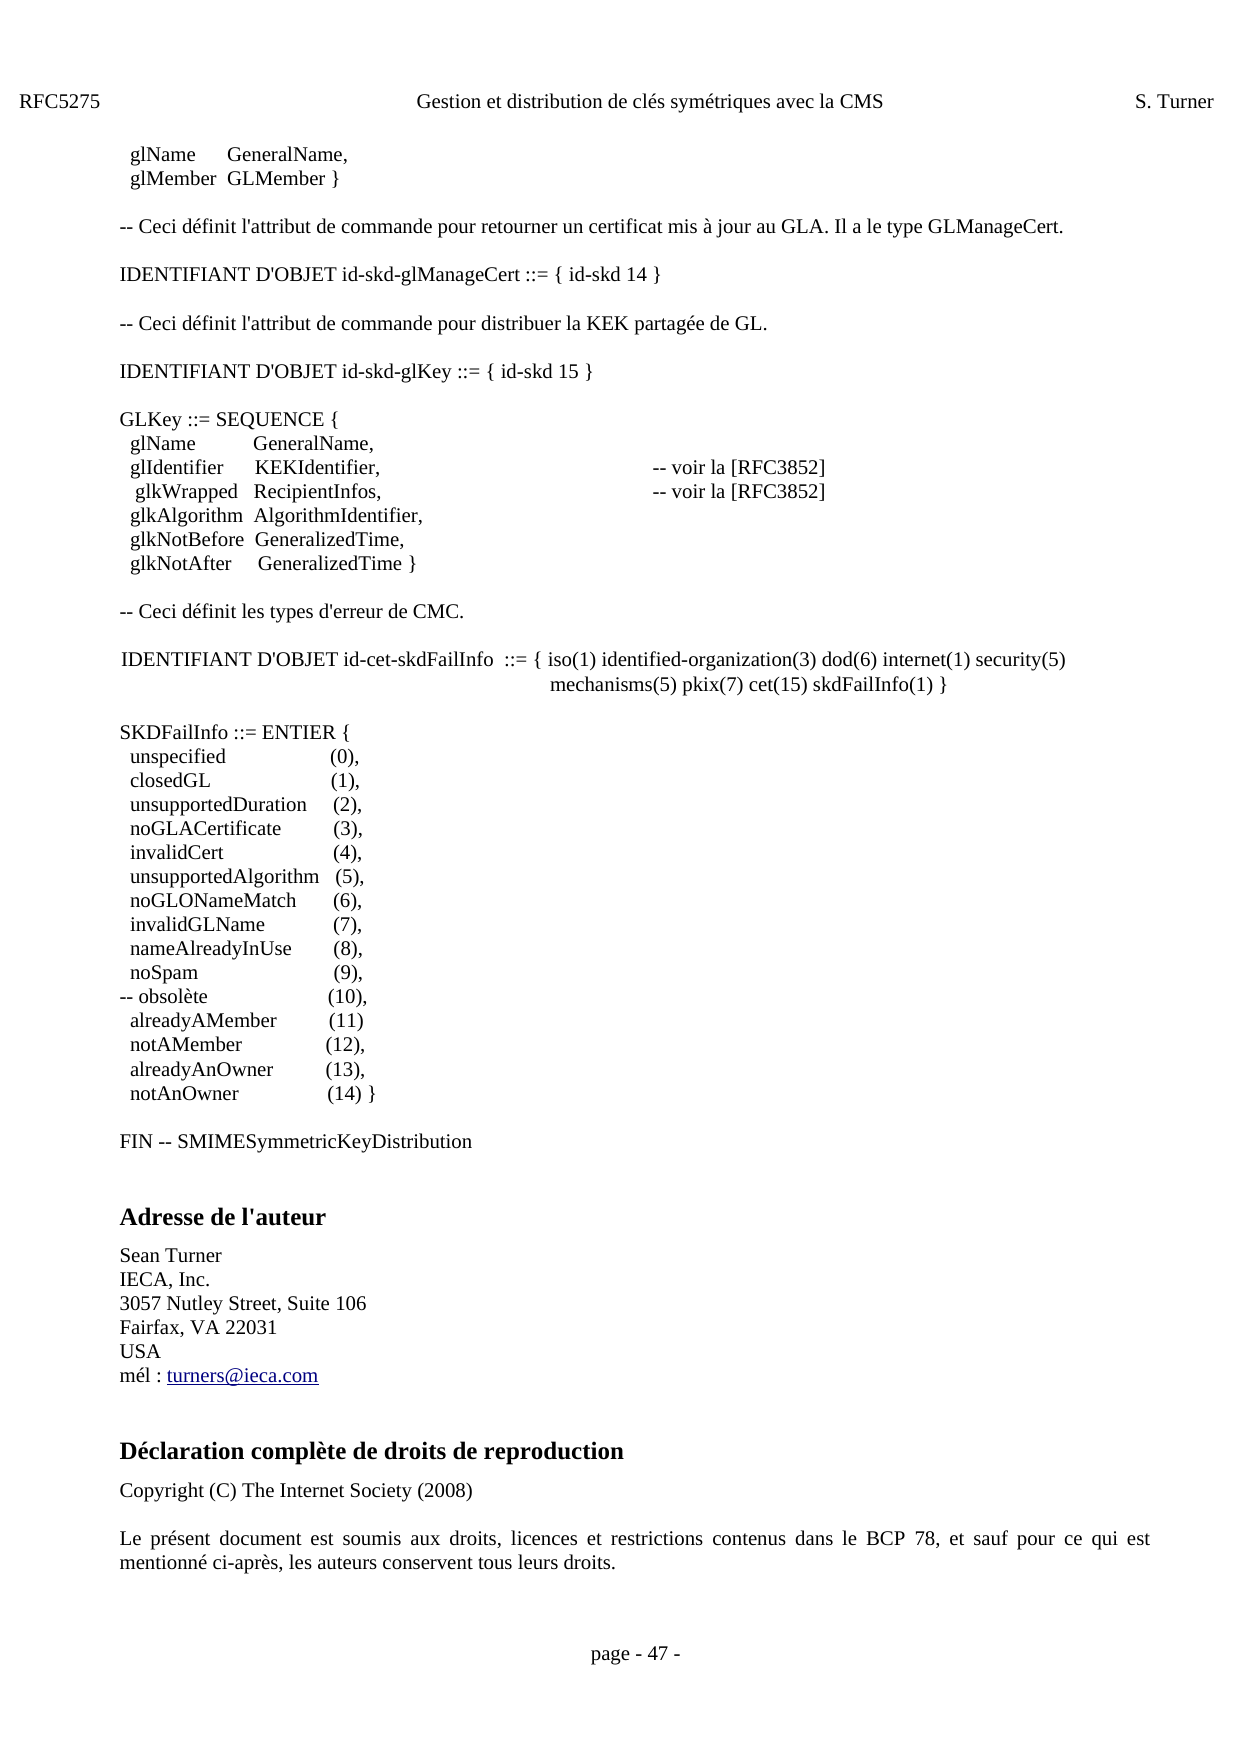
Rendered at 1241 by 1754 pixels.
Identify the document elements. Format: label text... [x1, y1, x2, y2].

text noSpam (9), [119, 960, 1152, 984]
text notAnOwner (14) } [119, 1081, 1152, 1104]
text Le présent document est soumis aux droits, licences et restrictions contenus dans le BCP 78, et sauf pour ce qui est mentionné ci-après, les auteurs conservent tous leurs droits. [119, 1526, 1152, 1574]
text alreadyAnOwner (13), [119, 1056, 1152, 1081]
text IDENTIFIANT D'OBJET id-skd-glKey ::= { id-skd 15 } [119, 359, 1152, 383]
text USA [119, 1339, 1152, 1363]
text IECA, Inc. [119, 1267, 1152, 1291]
text -- obsolète (10), [119, 984, 1152, 1008]
text Sean Turner [119, 1243, 1152, 1267]
text IDENTIFIANT D'OBJET id-cet-skdFailInfo ::= { iso(1) identified-organization(3) dod(6) internet(1) security(5) mechanisms(5) pkix(7) cet(15) skdFailInfo(1) } [121, 647, 1152, 696]
text 3057 Nutley Street, Suite 106 [119, 1291, 1152, 1315]
text unsupportedAlgorithm (5), [119, 864, 1152, 888]
text Fairfax, VA 22031 [119, 1315, 1152, 1339]
text alreadyAMember (11) [119, 1008, 1152, 1032]
text IDENTIFIANT D'OBJET id-skd-glManageCert ::= { id-skd 14 } [119, 262, 1152, 286]
text glkNotBefore GeneralizedTime, [119, 527, 1152, 551]
text glkAlgorithm AlgorithmIdentifier, [119, 503, 1152, 527]
text -- Ceci définit l'attribut de commande pour retourner un certificat mis à jour au GLA. Il a le type GLManageCert. [119, 214, 1152, 238]
text FIN -- SMIMESymmetricKeyDistribution [119, 1129, 1152, 1153]
text unsupportedDuration (2), [119, 792, 1152, 816]
text closedGL (1), [119, 768, 1152, 792]
text glName GeneralName, [119, 142, 1152, 166]
text mél : turners@ieca.com [119, 1363, 1152, 1387]
text nameAlreadyInUse (8), [119, 936, 1152, 960]
text -- Ceci définit les types d'erreur de CMC. [119, 599, 1152, 623]
text glkNotAfter GeneralizedTime } [119, 551, 1152, 575]
text Copyright (C) The Internet Society (2008) [119, 1478, 1152, 1502]
subtitle Déclaration complète de droits de reproduction [119, 1436, 1152, 1465]
text glkWrapped RecipientInfos, -- voir la [RFC3852] [119, 479, 1152, 503]
text GLKey ::= SEQUENCE { [119, 407, 1152, 431]
text glName GeneralName, [119, 431, 1152, 455]
text glMember GLMember } [119, 166, 1152, 190]
text invalidCert (4), [119, 840, 1152, 864]
text -- Ceci définit l'attribut de commande pour distribuer la KEK partagée de GL. [119, 311, 1152, 334]
subtitle Adresse de l'auteur [119, 1202, 1152, 1231]
text invalidGLName (7), [119, 912, 1152, 936]
text noGLONameMatch (6), [119, 888, 1152, 912]
text unspecified (0), [119, 744, 1152, 768]
text notAMember (12), [119, 1032, 1152, 1056]
text glIdentifier KEKIdentifier, -- voir la [RFC3852] [119, 455, 1152, 479]
text noGLACertificate (3), [119, 816, 1152, 840]
text SKDFailInfo ::= ENTIER { [119, 719, 1152, 744]
